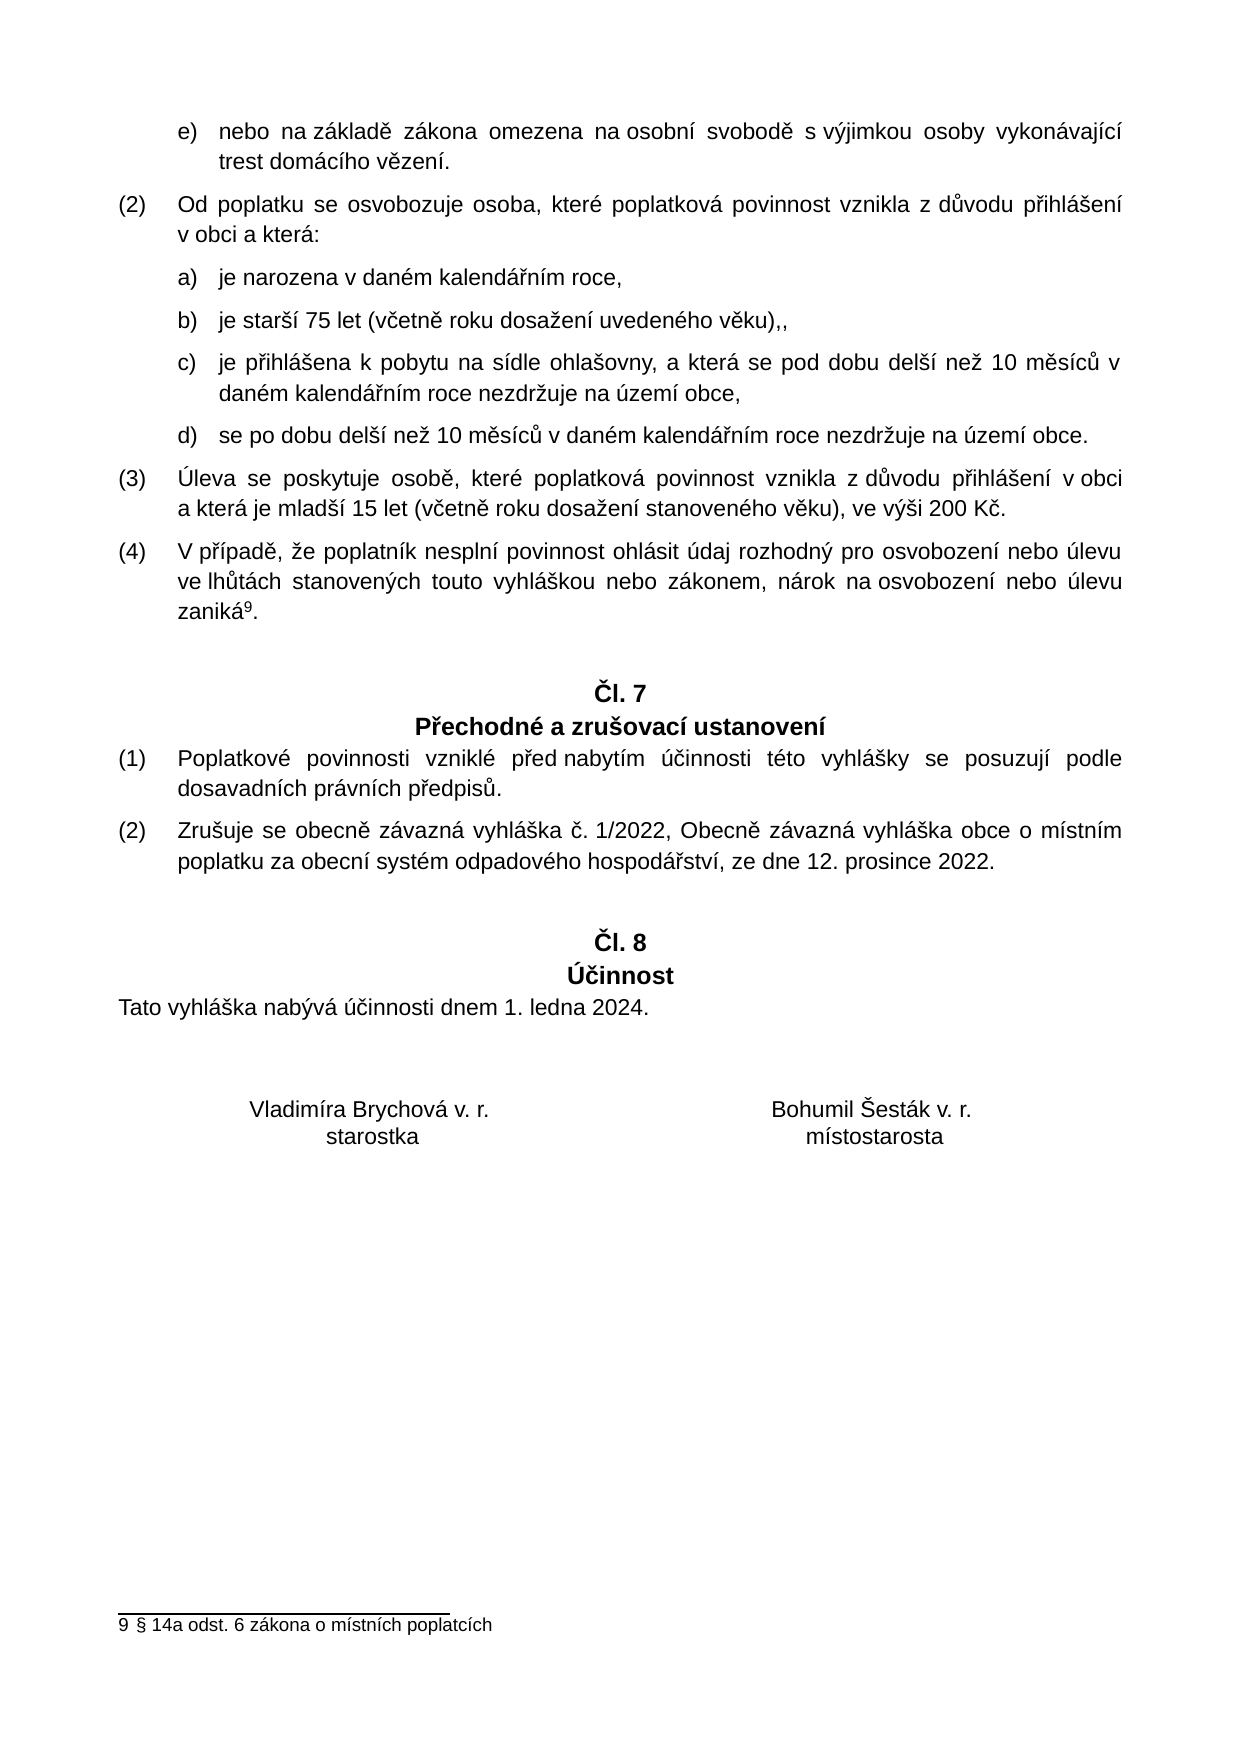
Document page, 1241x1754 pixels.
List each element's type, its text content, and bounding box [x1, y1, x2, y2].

table_header Vladimíra Brychová v. r. starostka [118, 1037, 620, 1155]
list Úleva se poskytuje osobě, které poplatková povinnost vznikla z důvodu přihlášení v obci a která je mladší 15 let (včetně roku dosažení stanoveného věku), ve výši 200 Kč. [118, 465, 1122, 522]
list § 14a odst. 6 zákona o místních poplatcích [118, 1614, 1122, 1635]
table_cell [118, 1155, 620, 1273]
list je přihlášena k pobytu na sídle ohlašovny, a která se pod dobu delší než 10 měsíců v daném kalendářním roce nezdržuje na území obce, [177, 349, 1122, 406]
list se po dobu delší než 10 měsíců v daném kalendářním roce nezdržuje na území obce. [177, 422, 1122, 449]
text Tato vyhláška nabývá účinnosti dnem 1. ledna 2024. [118, 994, 1122, 1020]
subtitle Čl. 7 Přechodné a zrušovací ustanovení [118, 678, 1122, 740]
list Poplatkové povinnosti vzniklé před nabytím účinnosti této vyhlášky se posuzují podle dosavadních právních předpisů. [118, 744, 1122, 801]
list je narozena v daném kalendářním roce, [177, 264, 1122, 290]
table_header Bohumil Šesták v. r. místostarosta [620, 1037, 1122, 1155]
subtitle Čl. 8 Účinnost [118, 928, 1122, 990]
list nebo na základě zákona omezena na osobní svobodě s výjimkou osoby vykonávající trest domácího vězení. [177, 118, 1122, 175]
list Od poplatku se osvobozuje osoba, které poplatková povinnost vznikla z důvodu přihlášení v obci a která: [118, 191, 1122, 248]
list je starší 75 let (včetně roku dosažení uvedeného věku),, [177, 307, 1122, 333]
table_cell [620, 1155, 1122, 1273]
list Zrušuje se obecně závazná vyhláška č. 1/2022, Obecně závazná vyhláška obce o místním poplatku za obecní systém odpadového hospodářství, ze dne 12. prosince 2022. [118, 817, 1122, 874]
list V případě, že poplatník nesplní povinnost ohlásit údaj rozhodný pro osvobození nebo úlevu ve lhůtách stanovených touto vyhláškou nebo zákonem, nárok na osvobození nebo úlevu zaniká. [118, 538, 1122, 625]
